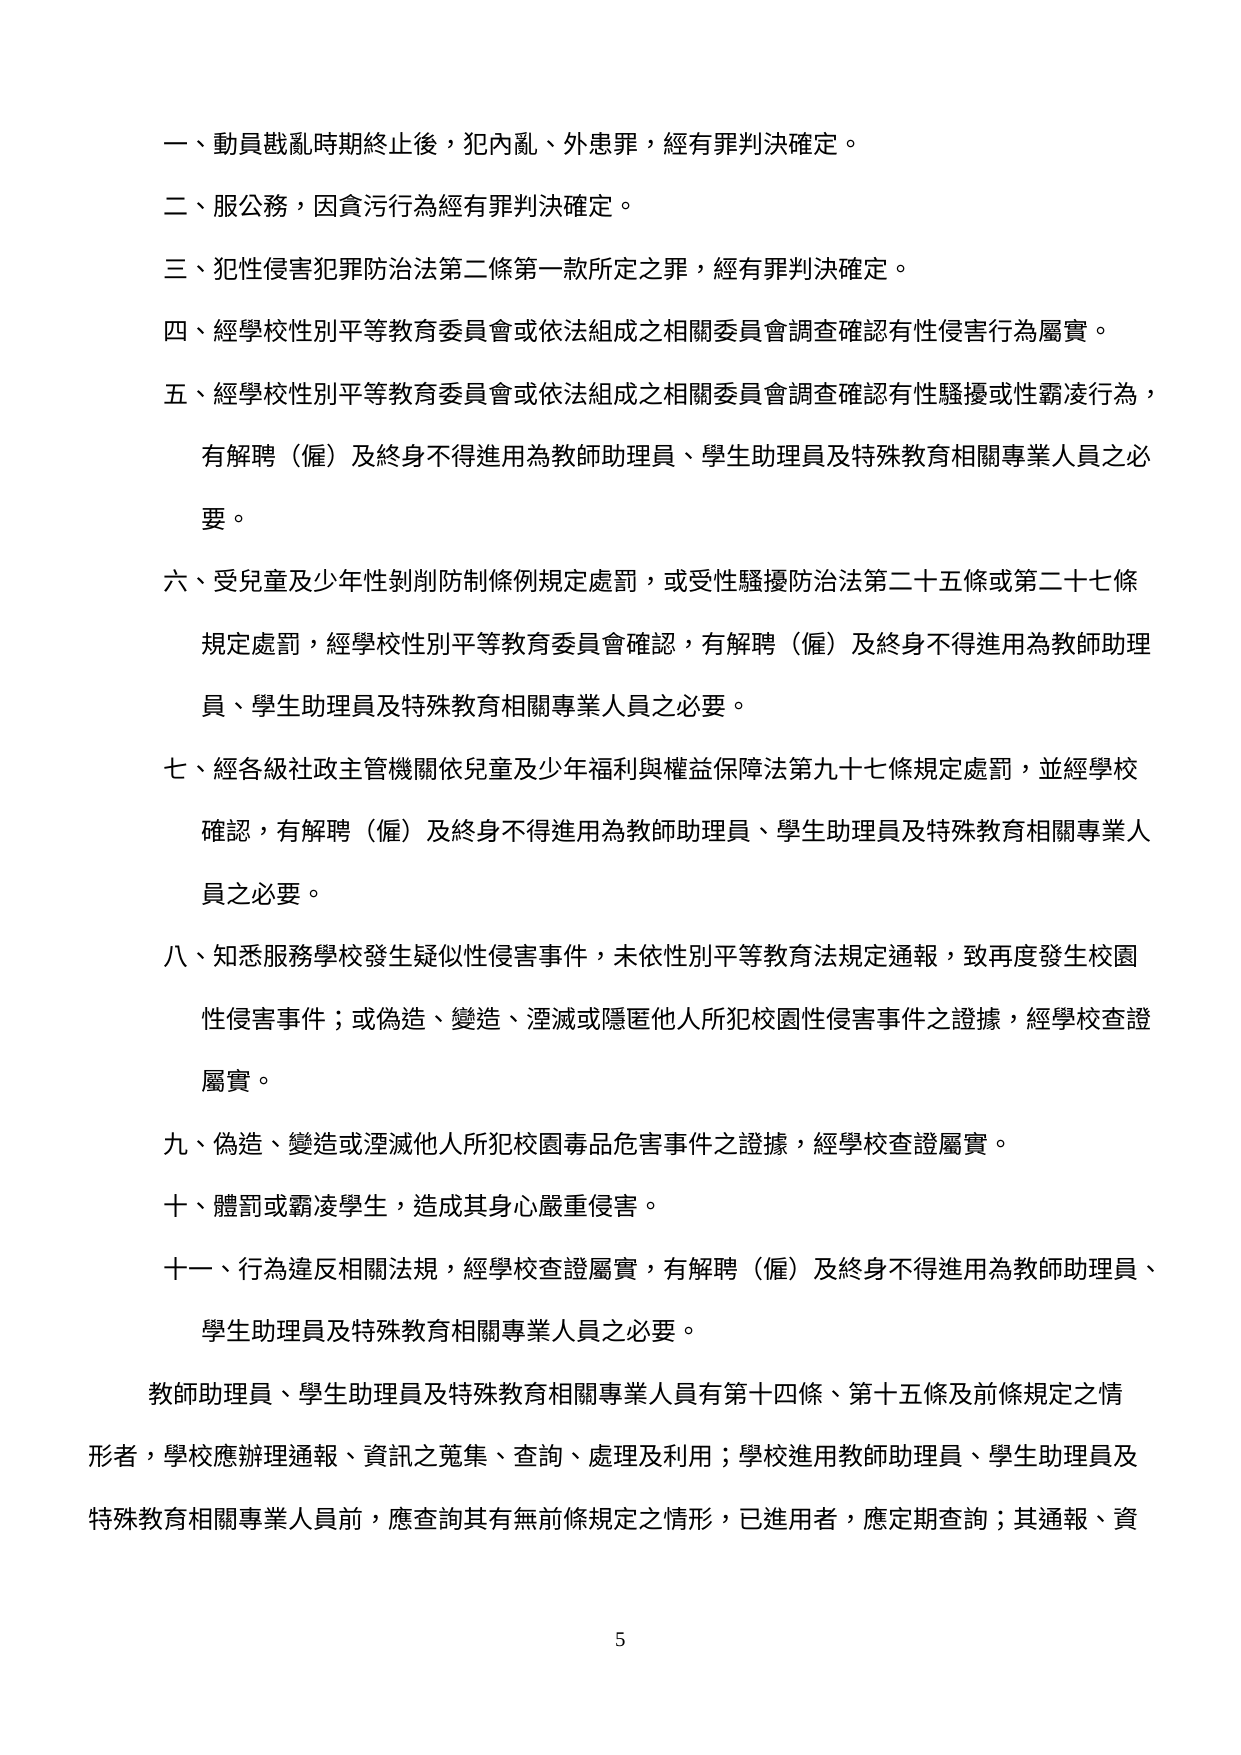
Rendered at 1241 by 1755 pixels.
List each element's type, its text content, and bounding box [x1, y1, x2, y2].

text 教師助理員、學生助理員及特殊教育相關專業人員有第十四條、第十五條及前條規定之情 [89, 1351, 1152, 1413]
text 五、經學校性別平等教育委員會或依法組成之相關委員會調查確認有性騷擾或性霸凌行為，有解聘（僱）及終身不得進用為教師助理員、學生助理員及特殊教育相關專業人員之必要。 [164, 351, 1152, 538]
text 六、受兒童及少年性剝削防制條例規定處罰，或受性騷擾防治法第二十五條或第二十七條規定處罰，經學校性別平等教育委員會確認，有解聘（僱）及終身不得進用為教師助理員、學生助理員及特殊教育相關專業人員之必要。 [164, 538, 1152, 726]
text 九、偽造、變造或湮滅他人所犯校園毒品危害事件之證據，經學校查證屬實。 [164, 1101, 1152, 1163]
text 七、經各級社政主管機關依兒童及少年福利與權益保障法第九十七條規定處罰，並經學校確認，有解聘（僱）及終身不得進用為教師助理員、學生助理員及特殊教育相關專業人員之必要。 [164, 726, 1152, 913]
text 形者，學校應辦理通報、資訊之蒐集、查詢、處理及利用；學校進用教師助理員、學生助理員及特殊教育相關專業人員前，應查詢其有無前條規定之情形，已進用者，應定期查詢；其通報、資 [89, 1413, 1152, 1538]
text 八、知悉服務學校發生疑似性侵害事件，未依性別平等教育法規定通報，致再度發生校園性侵害事件；或偽造、變造、湮滅或隱匿他人所犯校園性侵害事件之證據，經學校查證屬實。 [164, 913, 1152, 1101]
text 四、經學校性別平等教育委員會或依法組成之相關委員會調查確認有性侵害行為屬實。 [164, 288, 1152, 351]
text 二、服公務，因貪污行為經有罪判決確定。 [164, 163, 1152, 226]
text 三、犯性侵害犯罪防治法第二條第一款所定之罪，經有罪判決確定。 [164, 226, 1152, 288]
text 一、動員戡亂時期終止後，犯內亂、外患罪，經有罪判決確定。 [164, 101, 1152, 163]
text 十一、行為違反相關法規，經學校查證屬實，有解聘（僱）及終身不得進用為教師助理員、學生助理員及特殊教育相關專業人員之必要。 [164, 1226, 1152, 1351]
text 十、體罰或霸凌學生，造成其身心嚴重侵害。 [164, 1163, 1152, 1226]
